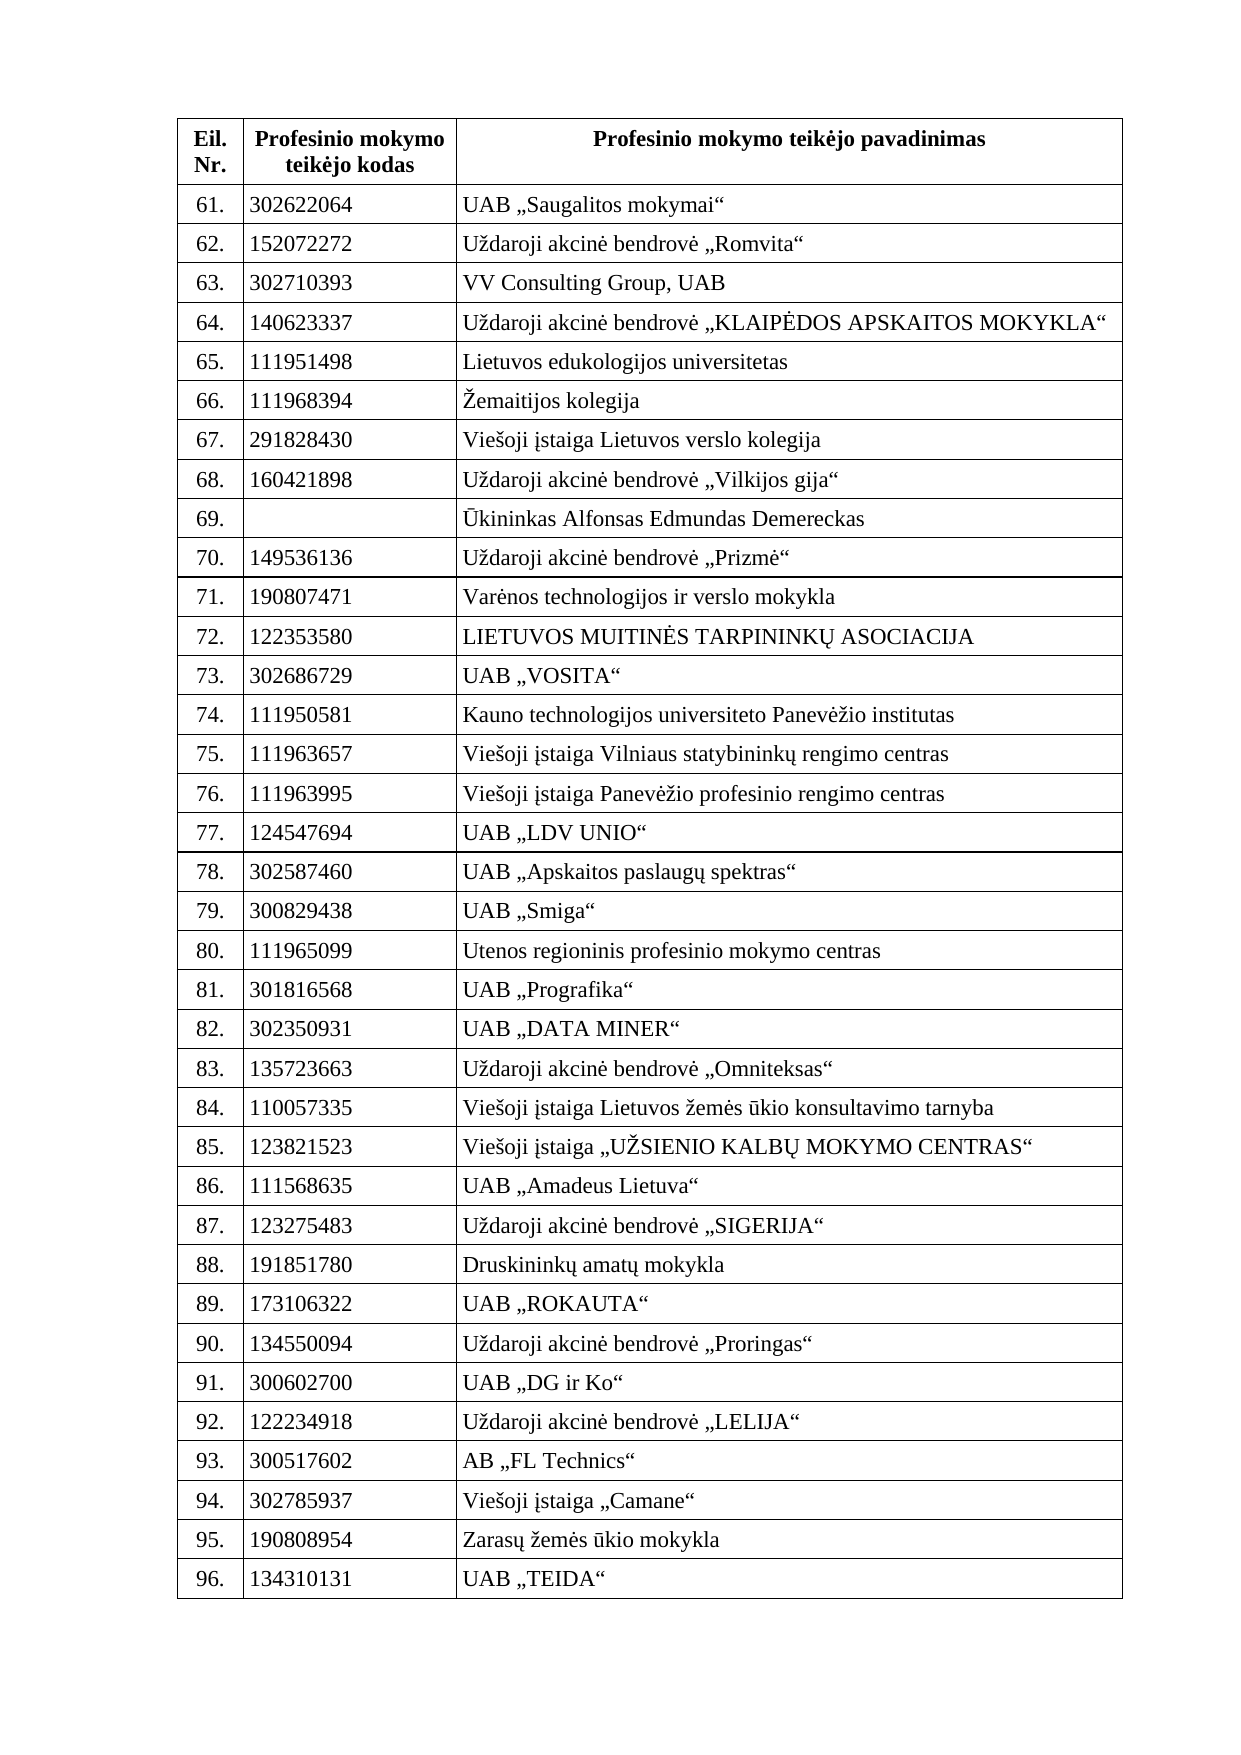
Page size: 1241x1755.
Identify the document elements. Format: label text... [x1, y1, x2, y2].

table_cell 190807471 [244, 578, 456, 616]
table_cell UAB „LDV UNIO“ [457, 813, 1122, 851]
table_cell 152072272 [244, 224, 456, 262]
table_cell Ūkininkas Alfonsas Edmundas Demereckas [457, 499, 1122, 537]
table_cell 302785937 [244, 1481, 456, 1519]
table_cell Druskininkų amatų mokykla [457, 1245, 1122, 1283]
table_cell Viešoji įstaiga „UŽSIENIO KALBŲ MOKYMO CENTRAS“ [457, 1127, 1122, 1166]
table_cell 302587460 [244, 853, 456, 891]
table_cell 91. [178, 1363, 243, 1401]
table_cell LIETUVOS MUITINĖS TARPININKŲ ASOCIACIJA [457, 617, 1122, 655]
table_cell 111963995 [244, 774, 456, 812]
table_cell 300602700 [244, 1363, 456, 1401]
table_cell 302350931 [244, 1010, 456, 1048]
table_cell UAB „DG ir Ko“ [457, 1363, 1122, 1401]
table_cell 173106322 [244, 1284, 456, 1323]
table_cell 71. [178, 578, 243, 616]
table_cell 191851780 [244, 1245, 456, 1283]
table_cell UAB „Apskaitos paslaugų spektras“ [457, 853, 1122, 891]
table_cell Žemaitijos kolegija [457, 381, 1122, 419]
table_cell VV Consulting Group, UAB [457, 263, 1122, 302]
table_cell 85. [178, 1127, 243, 1166]
table_cell 78. [178, 853, 243, 891]
table_cell 95. [178, 1520, 243, 1558]
table_cell Uždaroji akcinė bendrovė „LELIJA“ [457, 1402, 1122, 1440]
table_cell Uždaroji akcinė bendrovė „Prizmė“ [457, 538, 1122, 576]
table_cell 62. [178, 224, 243, 262]
table_cell 63. [178, 263, 243, 302]
table_cell 73. [178, 656, 243, 694]
table_cell 89. [178, 1284, 243, 1323]
table_cell AB „FL Technics“ [457, 1441, 1122, 1480]
table_cell Uždaroji akcinė bendrovė „Proringas“ [457, 1324, 1122, 1362]
table_cell Viešoji įstaiga „Camane“ [457, 1481, 1122, 1519]
table_header Eil. Nr. [178, 119, 243, 184]
table_cell Uždaroji akcinė bendrovė „Romvita“ [457, 224, 1122, 262]
table_cell 300829438 [244, 892, 456, 930]
table_cell Varėnos technologijos ir verslo mokykla [457, 578, 1122, 616]
table_cell 122353580 [244, 617, 456, 655]
table_cell 66. [178, 381, 243, 419]
table_cell Viešoji įstaiga Vilniaus statybininkų rengimo centras [457, 735, 1122, 773]
table_cell UAB „VOSITA“ [457, 656, 1122, 694]
table_cell 111963657 [244, 735, 456, 773]
table_cell 111968394 [244, 381, 456, 419]
table_cell Zarasų žemės ūkio mokykla [457, 1520, 1122, 1558]
table_cell UAB „Amadeus Lietuva“ [457, 1167, 1122, 1205]
table_cell 79. [178, 892, 243, 930]
table_cell 111950581 [244, 695, 456, 733]
table_cell 65. [178, 342, 243, 380]
table_cell Viešoji įstaiga Lietuvos žemės ūkio konsultavimo tarnyba [457, 1088, 1122, 1126]
table_cell Utenos regioninis profesinio mokymo centras [457, 931, 1122, 969]
table_cell 302710393 [244, 263, 456, 302]
table_cell 190808954 [244, 1520, 456, 1558]
table_cell 92. [178, 1402, 243, 1440]
table_cell 111951498 [244, 342, 456, 380]
table_cell 134550094 [244, 1324, 456, 1362]
table_cell 86. [178, 1167, 243, 1205]
table_cell 77. [178, 813, 243, 851]
table_cell UAB „DATA MINER“ [457, 1010, 1122, 1048]
table_cell 110057335 [244, 1088, 456, 1126]
table_cell Uždaroji akcinė bendrovė „SIGERIJA“ [457, 1206, 1122, 1244]
table_cell UAB „Smiga“ [457, 892, 1122, 930]
table_cell 140623337 [244, 303, 456, 341]
table_cell 84. [178, 1088, 243, 1126]
table_cell 81. [178, 970, 243, 1008]
table_cell 302686729 [244, 656, 456, 694]
table_cell 67. [178, 420, 243, 459]
table_cell 122234918 [244, 1402, 456, 1440]
table_cell UAB „Prografika“ [457, 970, 1122, 1008]
table_cell 72. [178, 617, 243, 655]
table_cell 93. [178, 1441, 243, 1480]
table_cell 149536136 [244, 538, 456, 576]
table_cell Viešoji įstaiga Lietuvos verslo kolegija [457, 420, 1122, 459]
table_cell 83. [178, 1049, 243, 1087]
table_cell 302622064 [244, 185, 456, 223]
table_cell 80. [178, 931, 243, 969]
table_cell 74. [178, 695, 243, 733]
table_cell Viešoji įstaiga Panevėžio profesinio rengimo centras [457, 774, 1122, 812]
table_cell 76. [178, 774, 243, 812]
table_cell 96. [178, 1559, 243, 1597]
table_cell 124547694 [244, 813, 456, 851]
table_cell 123275483 [244, 1206, 456, 1244]
table_cell Uždaroji akcinė bendrovė „Omniteksas“ [457, 1049, 1122, 1087]
table_cell 134310131 [244, 1559, 456, 1597]
table_cell 160421898 [244, 460, 456, 498]
table_cell UAB „Saugalitos mokymai“ [457, 185, 1122, 223]
table_cell 111965099 [244, 931, 456, 969]
table_cell 301816568 [244, 970, 456, 1008]
table_cell 111568635 [244, 1167, 456, 1205]
table_header Profesinio mokymo teikėjo kodas [244, 119, 456, 184]
table_cell 94. [178, 1481, 243, 1519]
table_cell 87. [178, 1206, 243, 1244]
table_cell [244, 499, 456, 537]
table_cell UAB „TEIDA“ [457, 1559, 1122, 1597]
table_cell Uždaroji akcinė bendrovė „Vilkijos gija“ [457, 460, 1122, 498]
table_cell 135723663 [244, 1049, 456, 1087]
table_header Profesinio mokymo teikėjo pavadinimas [457, 119, 1122, 184]
table_cell 300517602 [244, 1441, 456, 1480]
table_cell 291828430 [244, 420, 456, 459]
table_cell 75. [178, 735, 243, 773]
table_cell 123821523 [244, 1127, 456, 1166]
table_cell Uždaroji akcinė bendrovė „KLAIPĖDOS APSKAITOS MOKYKLA“ [457, 303, 1122, 341]
table_cell UAB „ROKAUTA“ [457, 1284, 1122, 1323]
table_cell 61. [178, 185, 243, 223]
table_cell 69. [178, 499, 243, 537]
table_cell Kauno technologijos universiteto Panevėžio institutas [457, 695, 1122, 733]
table_cell 88. [178, 1245, 243, 1283]
table_cell 68. [178, 460, 243, 498]
table_cell 70. [178, 538, 243, 576]
table_cell Lietuvos edukologijos universitetas [457, 342, 1122, 380]
table_cell 90. [178, 1324, 243, 1362]
table_cell 82. [178, 1010, 243, 1048]
table_cell 64. [178, 303, 243, 341]
